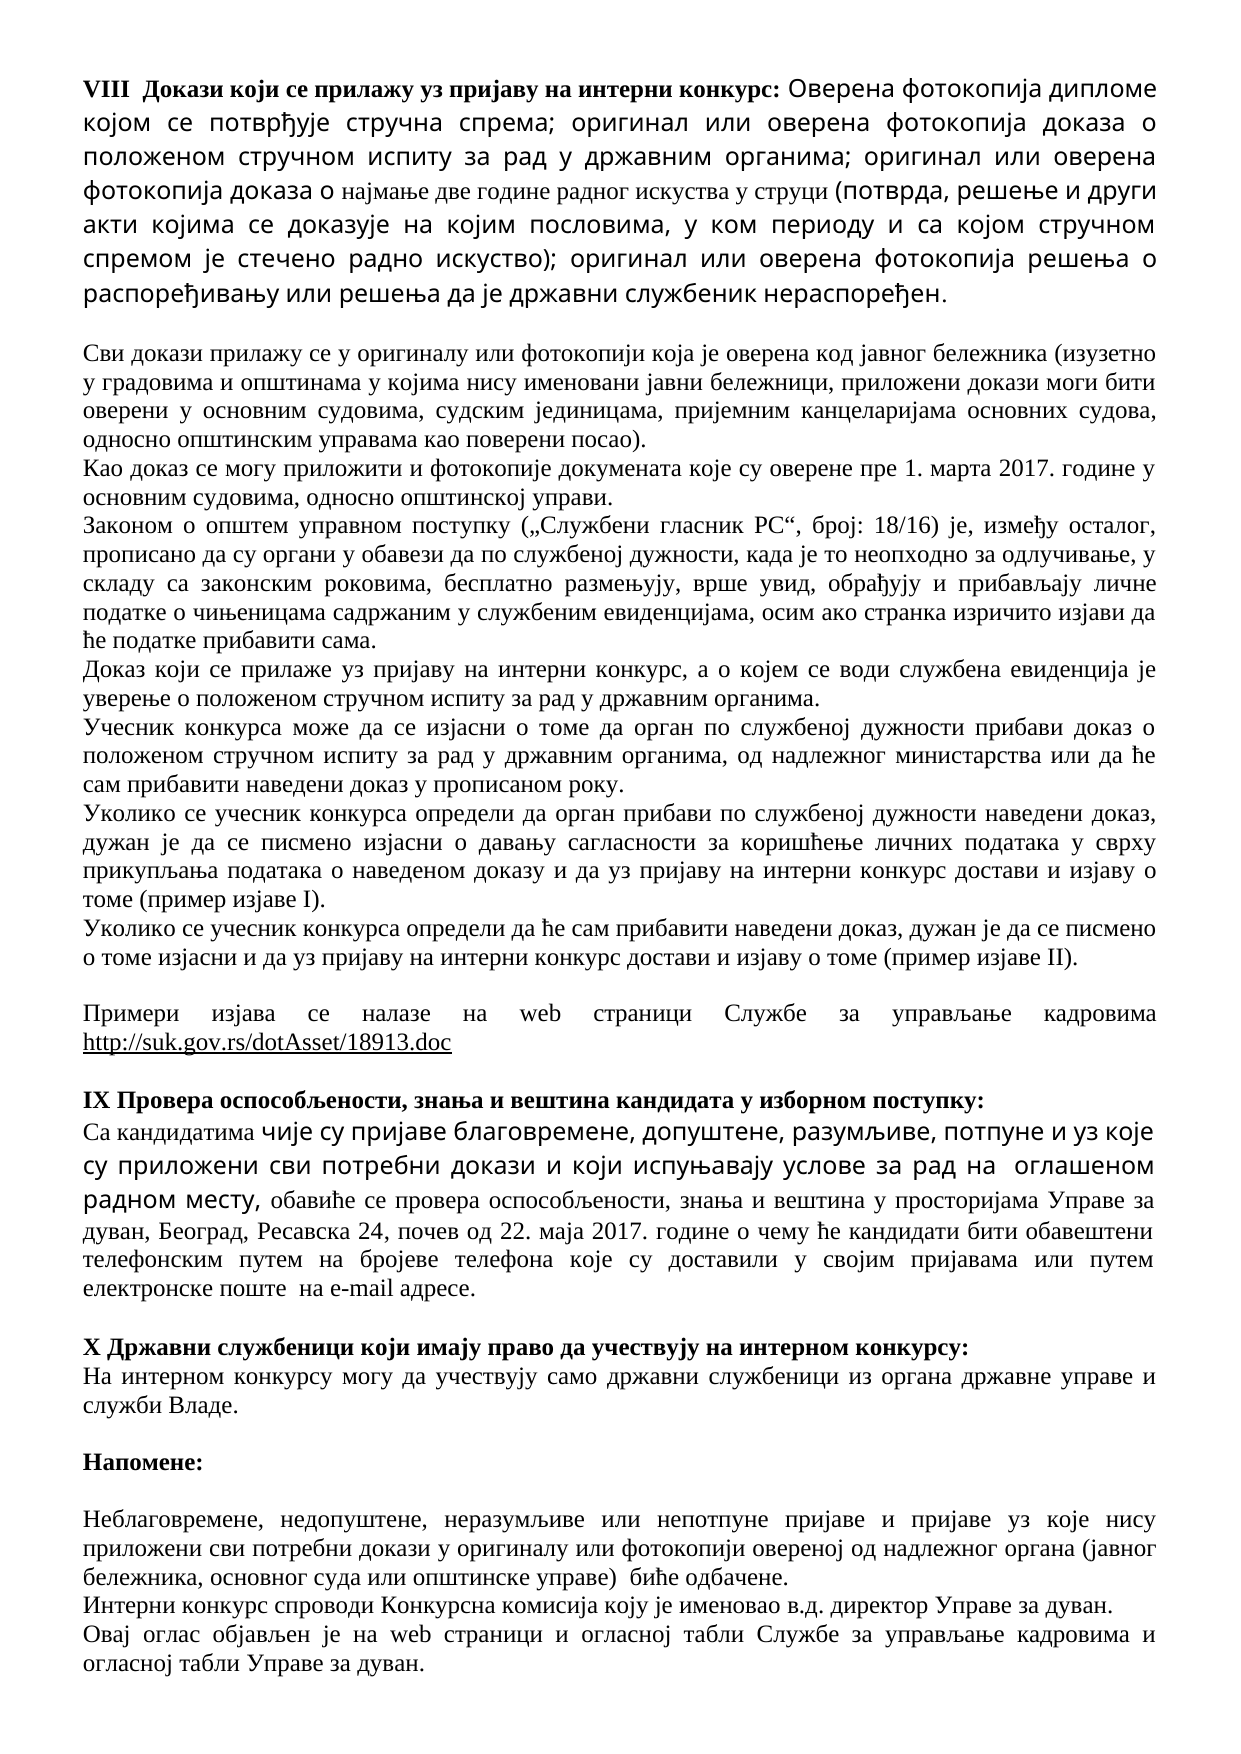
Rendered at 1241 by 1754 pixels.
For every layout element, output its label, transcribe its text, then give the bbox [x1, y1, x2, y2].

text Овај оглас објављен је на web страници и огласној табли Службе за управљање кадровима и огласној табли Управе за дуван. [83, 1619, 1157, 1677]
text IX Провера оспособљености, знања и вештина кандидата у изборном поступку: [83, 1056, 1157, 1113]
text Примери изјава се налазе на web страници Службе за управљање кадровима http://suk.gov.rs/dotAsset/18913.doc [83, 998, 1157, 1056]
text Уколико се учесник конкурса определи да орган прибави по службеној дужности наведени доказ, дужан је да се писмено изјасни о давању сагласности за коришћење личних података у сврху прикупљања података о наведеном доказу и да уз пријаву на интерни конкурс достави и изјаву о томе (пример изјаве I). [83, 798, 1157, 913]
text VIII Докази који се прилажу уз пријаву на интерни конкурс: Оверена фотокопија дипломе којом се потврђује стручна спрема; оригинал или оверена фотокопија доказа о положеном стручном испиту за рад у државним органима; оригинал или оверена фотокопија доказа о најмање две године радног искуства у струци (потврда, решење и други акти којима се доказује на којим пословима, у ком периоду и са којом стручном спремом је стечено радно искуство); оригинал или оверена фотокопија решења о распоређивању или решења да је државни службеник нераспоређен. [83, 71, 1157, 309]
text Учесник конкурса може да се изјасни о томе да орган по службеној дужности прибави доказ о положеном стручном испиту за рад у државним органима, од надлежног министарства или да ће сам прибавити наведени доказ у прописаном року. [83, 712, 1157, 798]
text X Државни службеници који имају право да учествују на интерном конкурсу: [83, 1332, 1157, 1361]
text Доказ који се прилаже уз пријаву на интерни конкурс, а о којем се води службена евиденција је уверење о положеном стручном испиту за рад у државним органима. [83, 654, 1157, 712]
text Са кандидатима чије су пријаве благовремене, допуштене, разумљиве, потпуне и уз које су приложени сви потребни докази и који испуњавају услове за рад на оглашеном радном месту, обавиће се провера оспособљености, знања и вештинa у просторијама Управе за дуван, Београд, Ресавска 24, почев од 22. маја 2017. године о чему ће кандидати бити обавештени телефонским путем на бројеве телефона које су доставили у својим пријавама или путем електронске поште на e-mail адресе. [83, 1113, 1155, 1302]
text Напомене: [83, 1447, 1157, 1476]
text Сви докази прилажу се у оригиналу или фотокопији која је оверена код јавног бележника (изузетно у градовима и општинама у којима нису именовани јавни бележници, приложени докази моги бити оверени у основним судовима, судским јединицама, пријемним канцеларијама основних судова, односно општинским управама као поверени посао). [83, 338, 1157, 453]
text Уколико се учесник конкурса определи да ће сам прибавити наведени доказ, дужан је да се писмено о томе изјасни и да уз пријаву на интерни конкурс достави и изјаву о томе (пример изјаве II). [83, 913, 1157, 971]
text Интерни конкурс спроводи Конкурсна комисија коју је именовао в.д. директор Управе за дуван. [83, 1591, 1157, 1619]
text Као доказ се могу приложити и фотокопије докумената које су оверене пре 1. марта 2017. године у основним судовима, односно општинскоj управи. [83, 453, 1157, 511]
text На интерном конкурсу могу да учествују само државни службеници из органа државне управе и служби Владе. [83, 1361, 1157, 1419]
text Законом о општем управном поступку („Службени гласник РС“, број: 18/16) је, између осталог, прописано да су органи у обавези да по службеној дужности, када је то неопходно за одлучивање, у складу са законским роковима, бесплатно размењују, врше увид, обрађују и прибављају личне податке о чињеницама садржаним у службеним евиденцијама, осим ако странка изричито изјави да ће податке прибавити сама. [83, 511, 1157, 654]
text Неблаговремене, недопуштене, неразумљиве или непотпуне пријаве и пријаве уз које нису приложени сви потребни докази у оригиналу или фотокопији овереној од надлежног органа (јавног бележника, основног суда или општинске управе) биће одбачене. [83, 1504, 1157, 1591]
